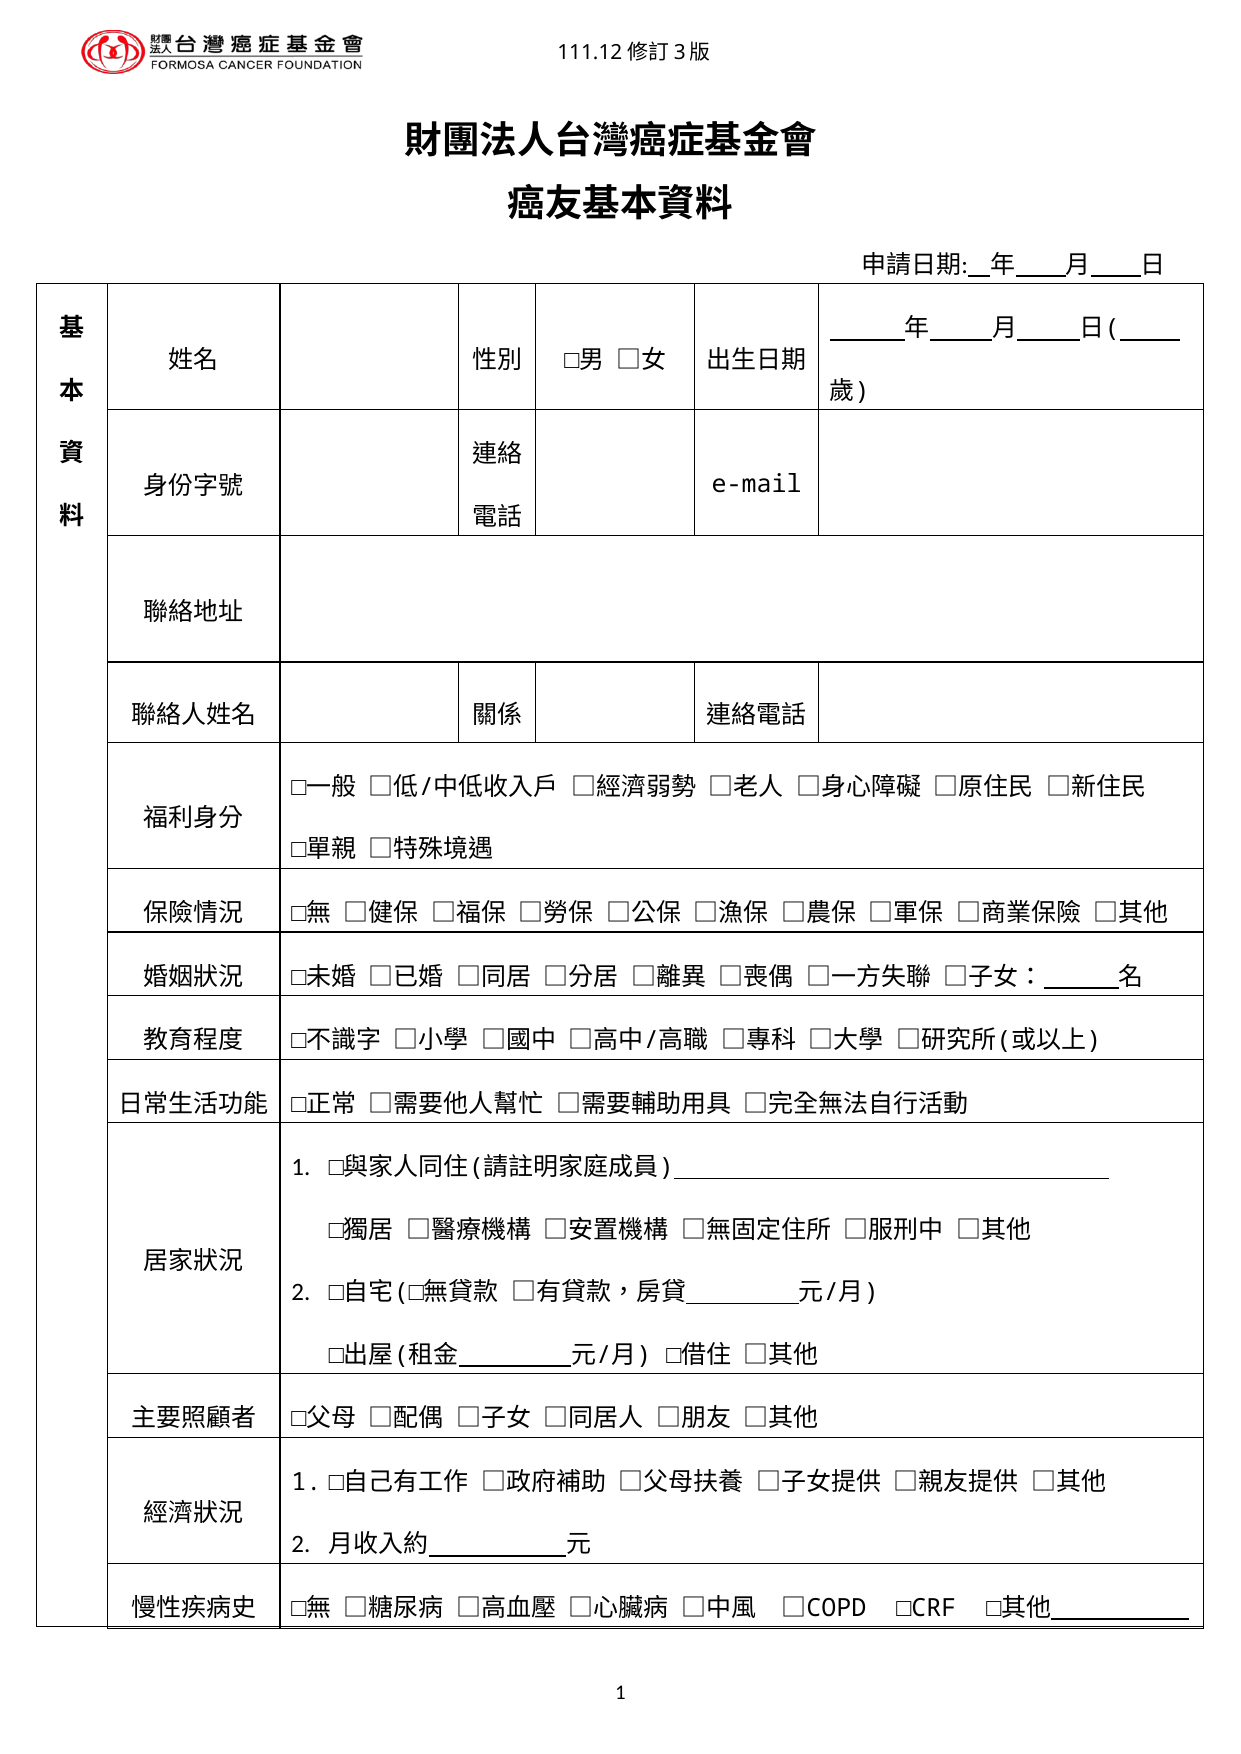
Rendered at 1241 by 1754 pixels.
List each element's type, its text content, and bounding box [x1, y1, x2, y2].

table_cell 聯絡人姓名 [108, 663, 279, 742]
table_header 姓名 [108, 284, 279, 409]
table_cell [819, 663, 1203, 742]
table_cell □自己有工作 □政府補助 □父母扶養 □子女提供 □親友提供 □其他 月收入約 元 [281, 1438, 1203, 1563]
table_cell 經濟狀況 [108, 1438, 279, 1563]
table_cell [536, 663, 694, 742]
table_cell □父母 □配偶 □子女 □同居人 □朋友 □其他 [281, 1374, 1203, 1437]
table_cell 關係 [459, 663, 535, 742]
table_header □男 □女 [536, 284, 694, 409]
table_cell □正常 □需要他人幫忙 □需要輔助用具 □完全無法自行活動 [281, 1060, 1203, 1122]
table_cell □無 □健保 □福保 □勞保 □公保 □漁保 □農保 □軍保 □商業保險 □其他 [281, 869, 1203, 931]
table_cell [281, 663, 458, 742]
table_header 基本資料 [37, 284, 107, 1626]
table_cell □不識字 □小學 □國中 □高中/高職 □專科 □大學 □研究所(或以上) [281, 996, 1203, 1058]
table_cell 聯絡地址 [108, 536, 279, 661]
table_cell [281, 410, 458, 535]
table_cell 身份字號 [108, 410, 279, 535]
table_cell e-mail [695, 410, 818, 535]
table_cell 主要照顧者 [108, 1374, 279, 1437]
table_cell □與家人同住(請註明家庭成員) □獨居 □醫療機構 □安置機構 □無固定住所 □服刑中 □其他 □自宅(□無貸款 □有貸款，房貸 元/月) □出屋(租金 元/月) □借住 □其他 [281, 1123, 1203, 1373]
text 財團法人台灣癌症基金會 癌友基本資料 [75, 96, 1165, 221]
table_cell □未婚 □已婚 □同居 □分居 □離異 □喪偶 □一方失聯 □子女： 名 [281, 933, 1203, 995]
table_cell 慢性疾病史 [108, 1564, 279, 1626]
table_cell [536, 410, 694, 535]
table_cell 居家狀況 [108, 1123, 279, 1373]
table_cell 連絡電話 [459, 410, 535, 535]
table_cell □無 □糖尿病 □高血壓 □心臟病 □中風 □COPD □CRF □其他 [281, 1564, 1203, 1626]
table_cell □一般 □低/中低收入戶 □經濟弱勢 □老人 □身心障礙 □原住民 □新住民 □單親 □特殊境遇 [281, 743, 1203, 868]
table_cell [281, 536, 1203, 661]
table_cell 福利身分 [108, 743, 279, 868]
table_cell 日常生活功能 [108, 1060, 279, 1122]
table_header 性別 [459, 284, 535, 409]
text 申請日期: 年 月 日 [75, 221, 1165, 283]
table_cell [819, 410, 1203, 535]
table_header 出生日期 [695, 284, 818, 409]
table_cell 連絡電話 [695, 663, 818, 742]
table_header [281, 284, 458, 409]
table_cell 教育程度 [108, 996, 279, 1058]
table_header 年 月 日( 歲) [819, 284, 1203, 409]
table_cell 保險情況 [108, 869, 279, 931]
table_cell 婚姻狀況 [108, 933, 279, 995]
